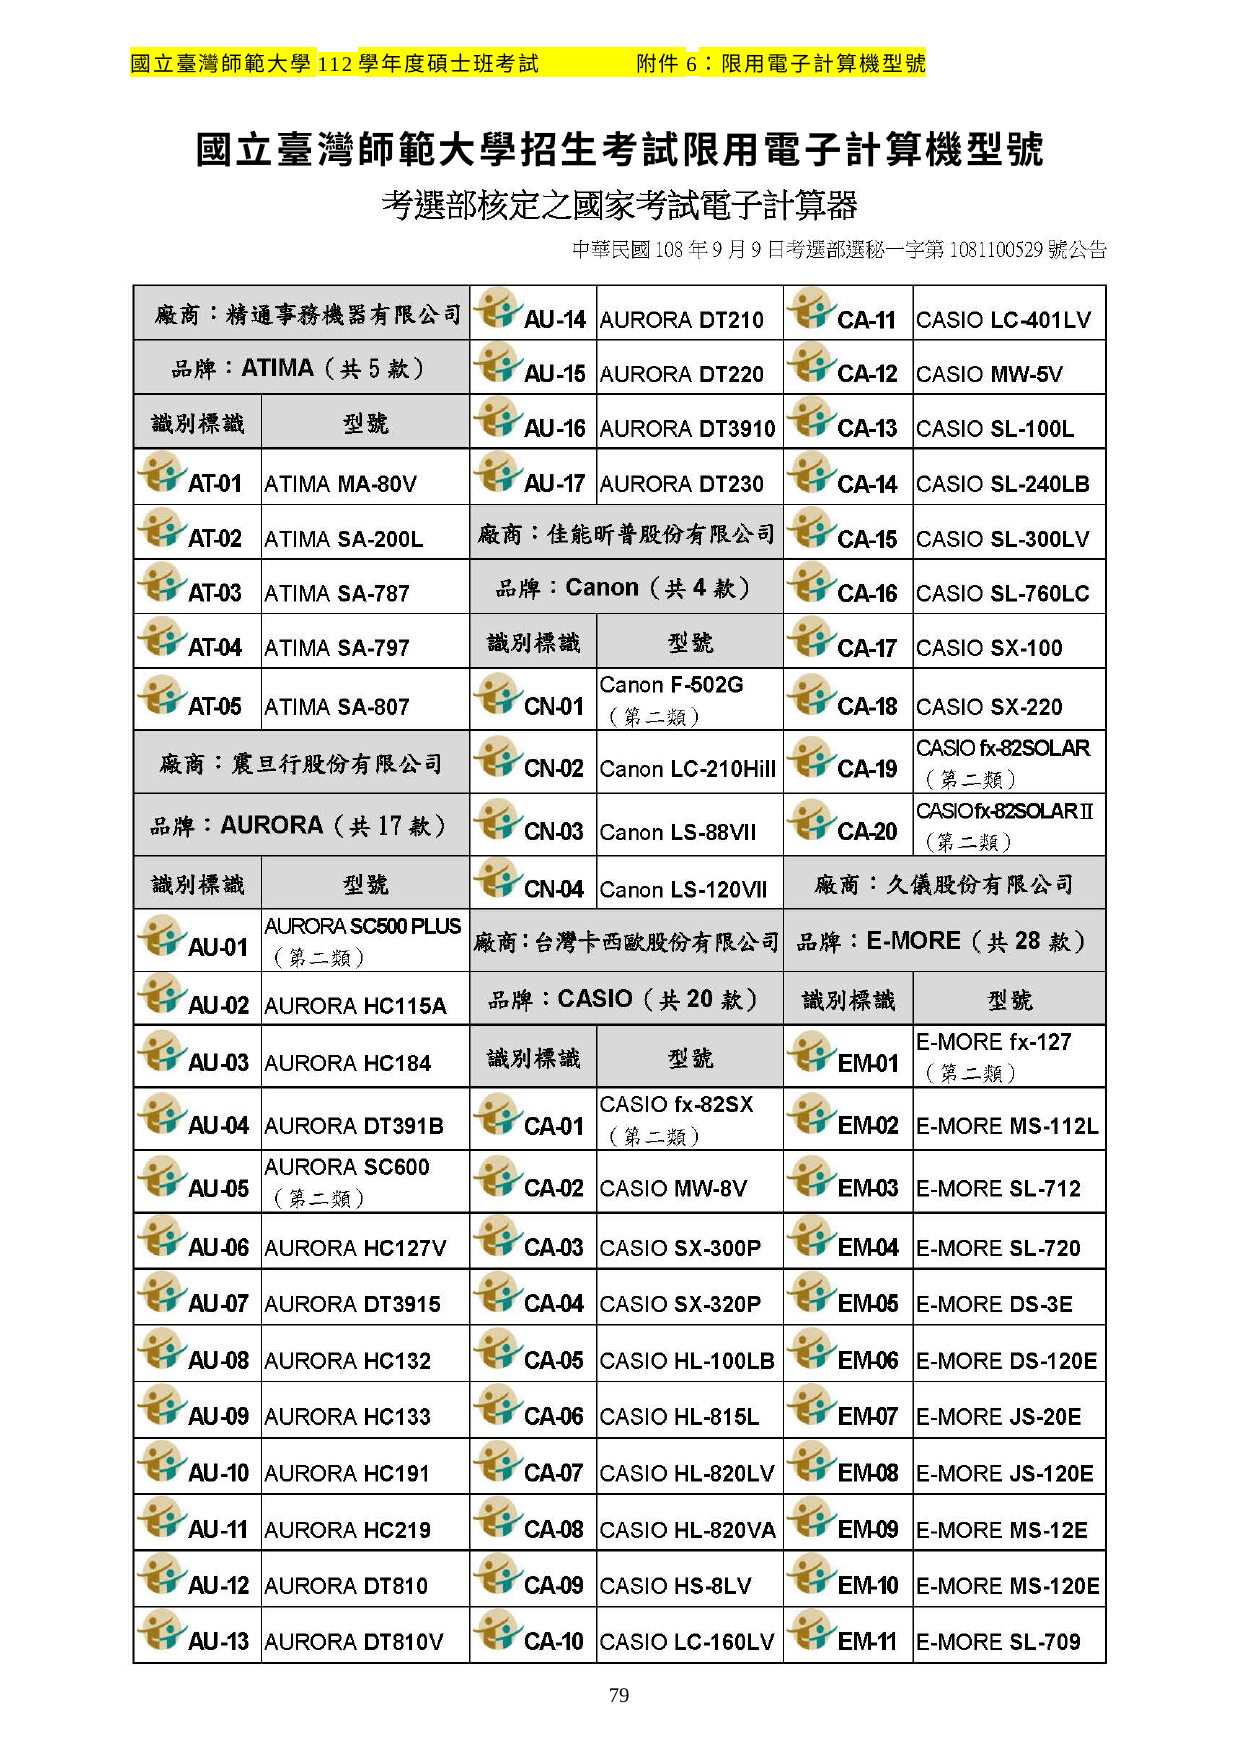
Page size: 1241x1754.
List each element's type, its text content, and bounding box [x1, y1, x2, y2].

text 國立臺灣師範大學招生考試限用電子計算機型號 [130, 131, 1110, 172]
